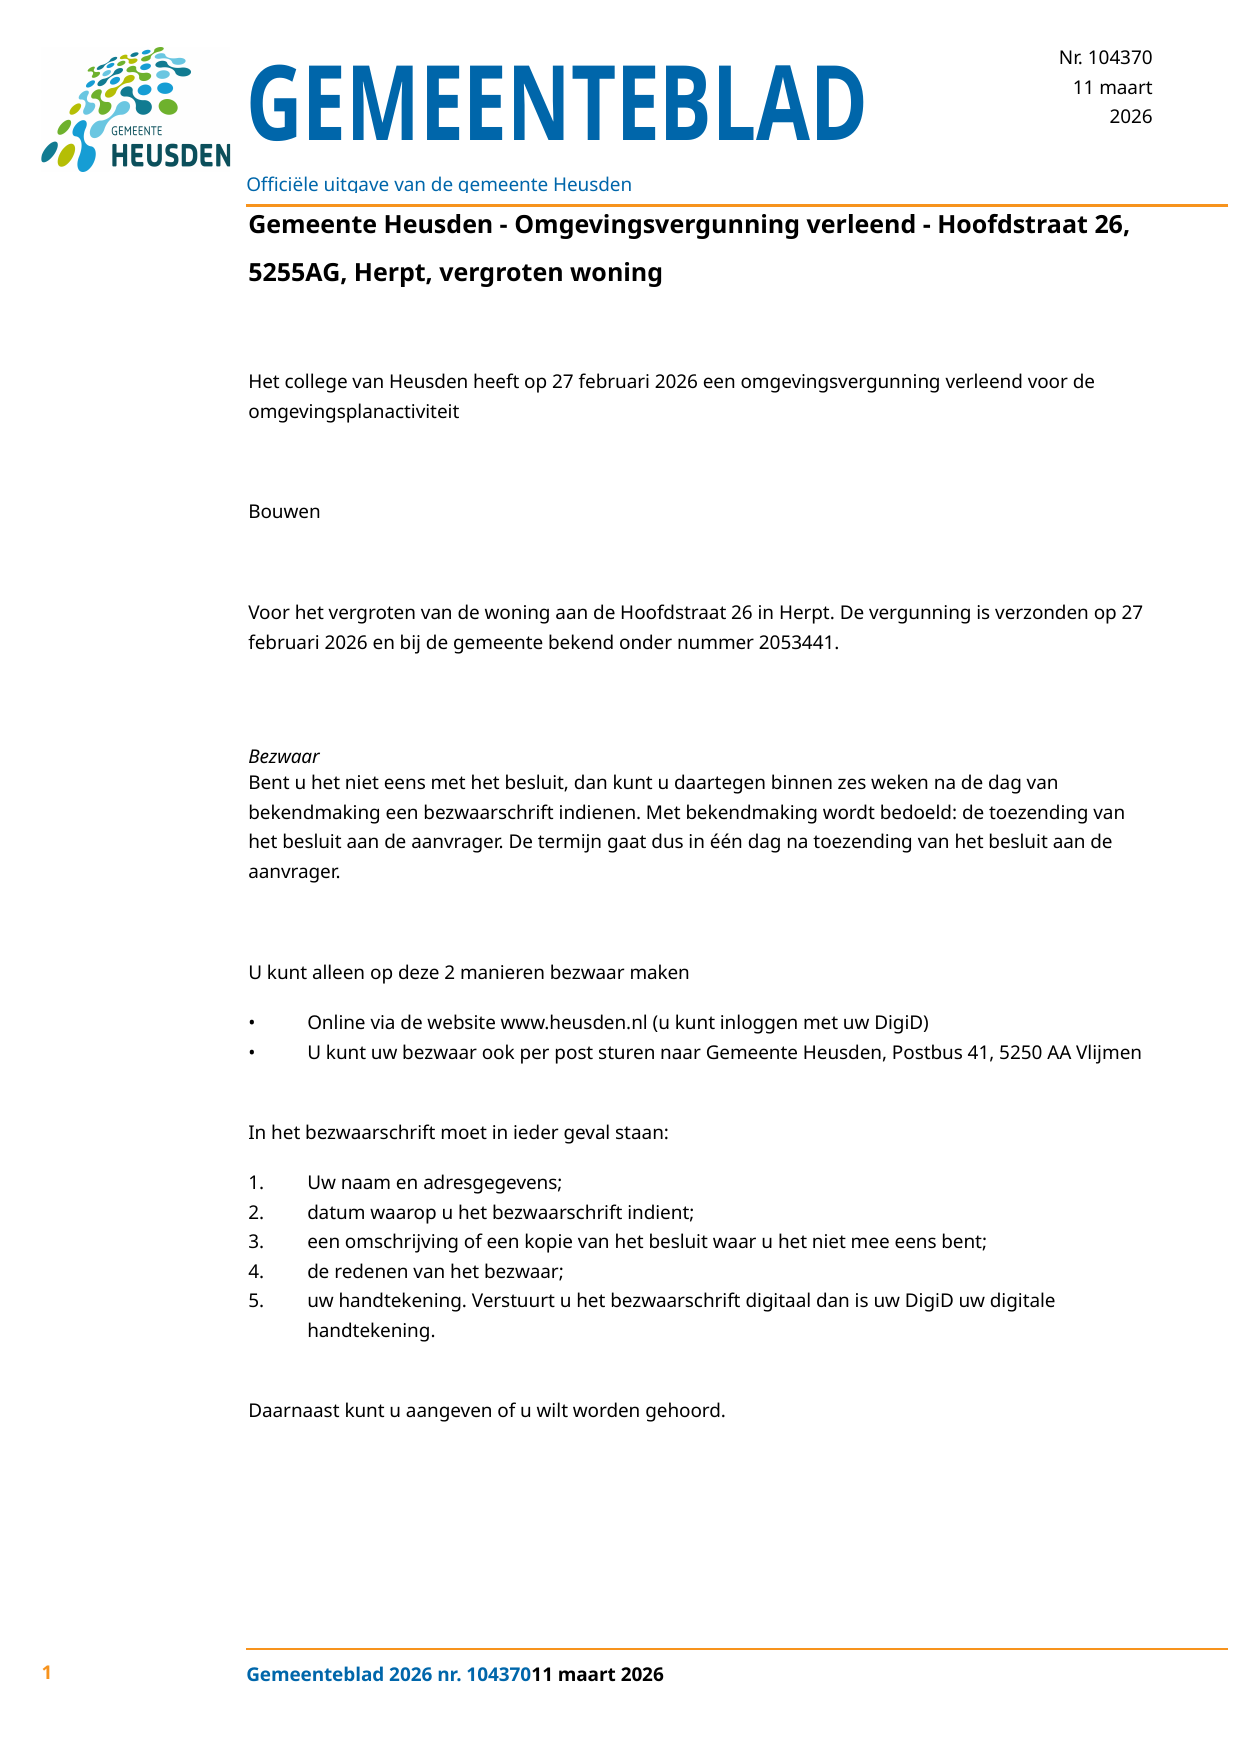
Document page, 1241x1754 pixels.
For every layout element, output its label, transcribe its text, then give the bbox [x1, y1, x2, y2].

text Het college van Heusden heeft op 27 februari 2026 een omgevingsvergunning verleend voor de omgevingsplanactiviteit [248, 368, 1152, 424]
text Bent u het niet eens met het besluit, dan kunt u daartegen binnen zes weken na de dag van bekendmaking een bezwaarschrift indienen. Met bekendmaking wordt bedoeld: de toezending van het besluit aan de aanvrager. De termijn gaat dus in één dag na toezending van het besluit aan de aanvrager. [248, 769, 1152, 884]
list U kunt uw bezwaar ook per post sturen naar Gemeente Heusden, Postbus 41, 5250 AA Vlijmen [248, 1039, 1152, 1064]
text Bouwen [248, 499, 1152, 524]
text Bezwaar [248, 743, 1152, 769]
list datum waarop u het bezwaarschrift indient; [248, 1199, 1152, 1224]
list Online via de website www.heusden.nl (u kunt inloggen met uw DigiD) [248, 1009, 1152, 1035]
picture [41, 47, 231, 172]
text Voor het vergroten van de woning aan de Hoofdstraat 26 in Herpt. De vergunning is verzonden op 27 februari 2026 en bij de gemeente bekend onder nummer 2053441. [248, 599, 1152, 655]
text Gemeente Heusden - Omgevingsvergunning verleend - Hoofdstraat 26, 5255AG, Herpt, vergroten woning [248, 207, 1152, 288]
list de redenen van het bezwaar; [248, 1258, 1152, 1284]
text U kunt alleen op deze 2 manieren bezwaar maken [248, 959, 1152, 984]
list een omschrijving of een kopie van het besluit waar u het niet mee eens bent; [248, 1228, 1152, 1254]
text Daarnaast kunt u aangeven of u wilt worden gehoord. [248, 1397, 1152, 1423]
text In het bezwaarschrift moet in ieder geval staan: [248, 1119, 1152, 1144]
list uw handtekening. Verstuurt u het bezwaarschrift digitaal dan is uw DigiD uw digitale handtekening. [248, 1288, 1152, 1343]
list Uw naam en adresgegevens; [248, 1169, 1152, 1195]
